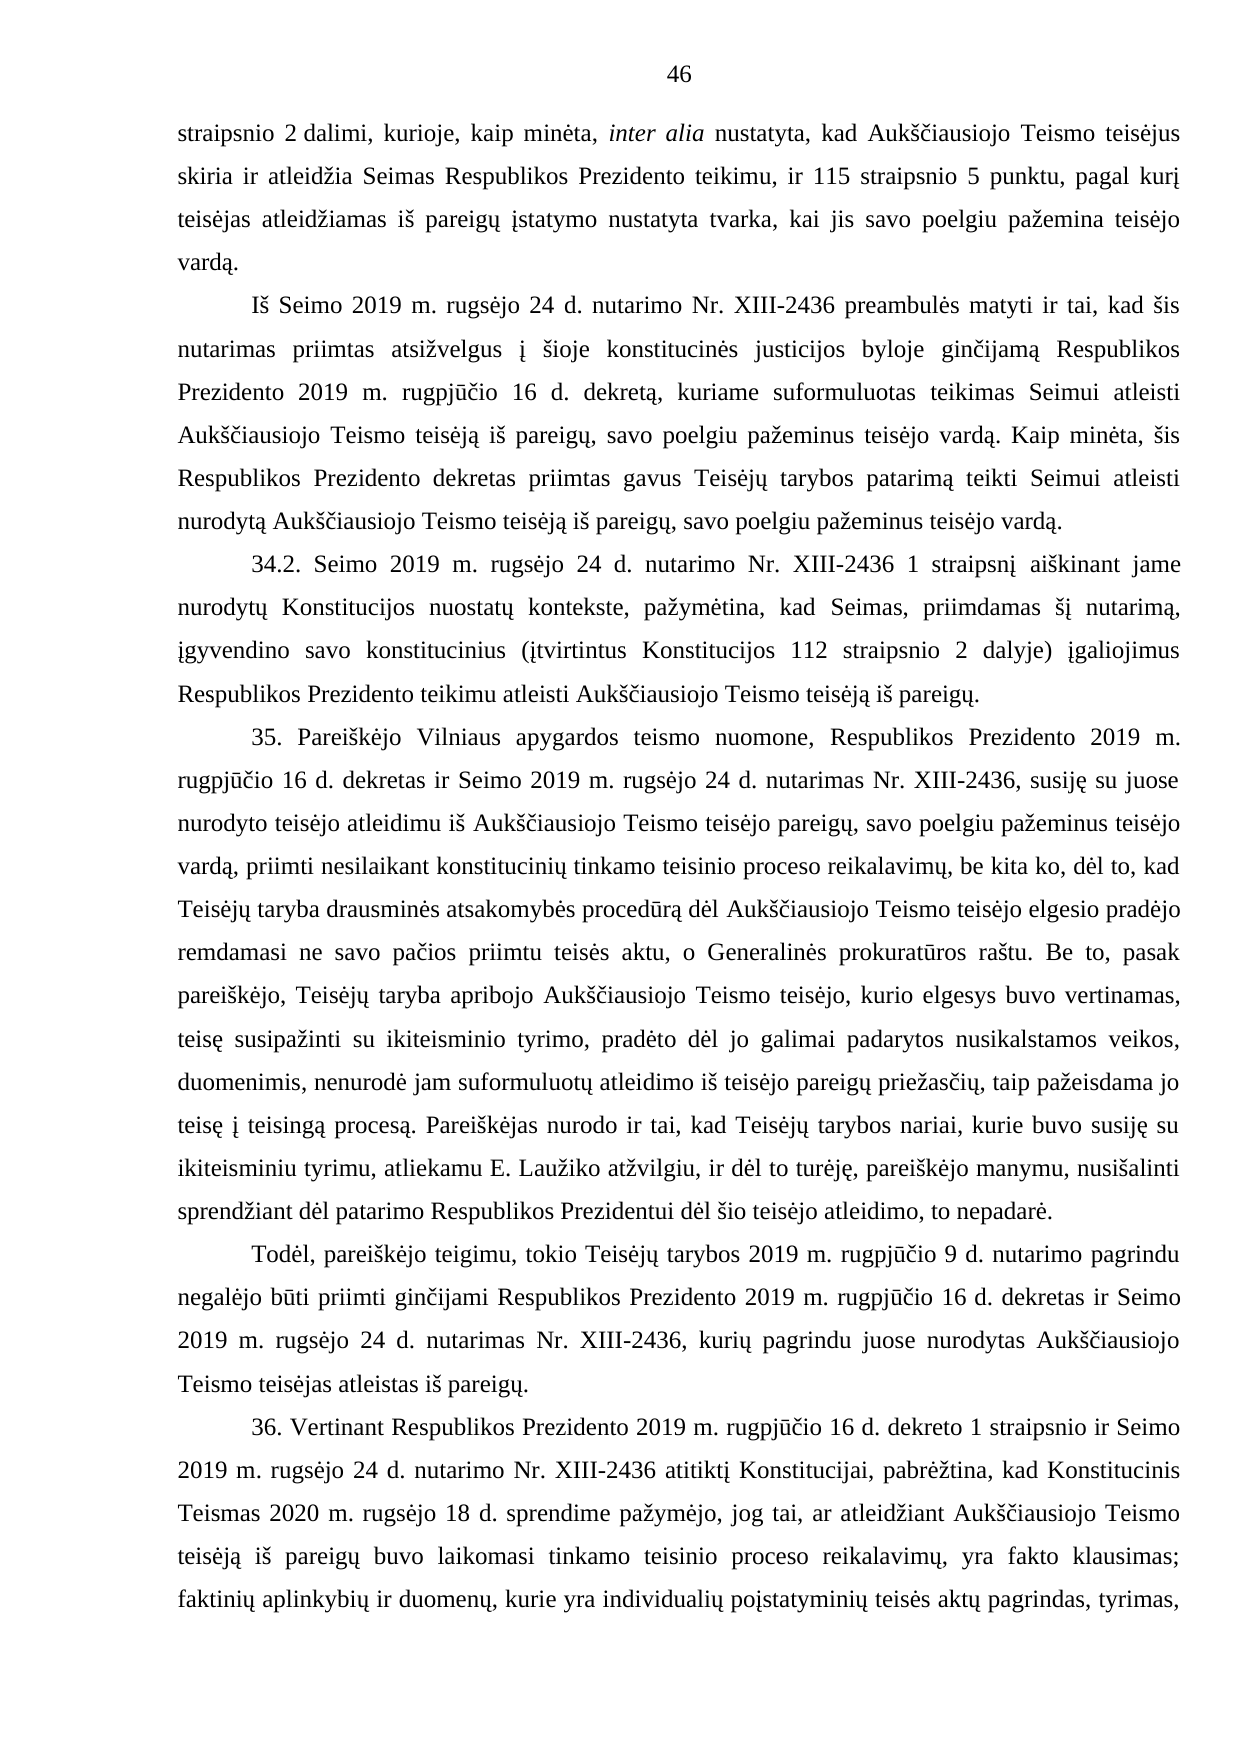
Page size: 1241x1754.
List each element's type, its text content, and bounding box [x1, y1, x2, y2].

text Iš Seimo 2019 m. rugsėjo 24 d. nutarimo Nr. XIII-2436 preambulės matyti ir tai, kad šis nutarimas priimtas atsižvelgus į šioje konstitucinės justicijos byloje ginčijamą Respublikos Prezidento 2019 m. rugpjūčio 16 d. dekretą, kuriame suformuluotas teikimas Seimui atleisti Aukščiausiojo Teismo teisėją iš pareigų, savo poelgiu pažeminus teisėjo vardą. Kaip minėta, šis Respublikos Prezidento dekretas priimtas gavus Teisėjų tarybos patarimą teikti Seimui atleisti nurodytą Aukščiausiojo Teismo teisėją iš pareigų, savo poelgiu pažeminus teisėjo vardą. [177, 291, 1181, 535]
text straipsnio 2 dalimi, kurioje, kaip minėta, inter alia nustatyta, kad Aukščiausiojo Teismo teisėjus skiria ir atleidžia Seimas Respublikos Prezidento teikimu, ir 115 straipsnio 5 punktu, pagal kurį teisėjas atleidžiamas iš pareigų įstatymo nustatyta tvarka, kai jis savo poelgiu pažemina teisėjo vardą. [177, 118, 1181, 276]
text 35. Pareiškėjo Vilniaus apygardos teismo nuomone, Respublikos Prezidento 2019 m. rugpjūčio 16 d. dekretas ir Seimo 2019 m. rugsėjo 24 d. nutarimas Nr. XIII-2436, susiję su juose nurodyto teisėjo atleidimu iš Aukščiausiojo Teismo teisėjo pareigų, savo poelgiu pažeminus teisėjo vardą, priimti nesilaikant konstitucinių tinkamo teisinio proceso reikalavimų, be kita ko, dėl to, kad Teisėjų taryba drausminės atsakomybės procedūrą dėl Aukščiausiojo Teismo teisėjo elgesio pradėjo remdamasi ne savo pačios priimtu teisės aktu, o Generalinės prokuratūros raštu. Be to, pasak pareiškėjo, Teisėjų taryba apribojo Aukščiausiojo Teismo teisėjo, kurio elgesys buvo vertinamas, teisę susipažinti su ikiteisminio tyrimo, pradėto dėl jo galimai padarytos nusikalstamos veikos, duomenimis, nenurodė jam suformuluotų atleidimo iš teisėjo pareigų priežasčių, taip pažeisdama jo teisę į teisingą procesą. Pareiškėjas nurodo ir tai, kad Teisėjų tarybos nariai, kurie buvo susiję su ikiteisminiu tyrimu, atliekamu E. Laužiko atžvilgiu, ir dėl to turėję, pareiškėjo manymu, nusišalinti sprendžiant dėl patarimo Respublikos Prezidentui dėl šio teisėjo atleidimo, to nepadarė. [177, 722, 1181, 1225]
text 36. Vertinant Respublikos Prezidento 2019 m. rugpjūčio 16 d. dekreto 1 straipsnio ir Seimo 2019 m. rugsėjo 24 d. nutarimo Nr. XIII-2436 atitiktį Konstitucijai, pabrėžtina, kad Konstitucinis Teismas 2020 m. rugsėjo 18 d. sprendime pažymėjo, jog tai, ar atleidžiant Aukščiausiojo Teismo teisėją iš pareigų buvo laikomasi tinkamo teisinio proceso reikalavimų, yra fakto klausimas; faktinių aplinkybių ir duomenų, kurie yra individualių poįstatyminių teisės aktų pagrindas, tyrimas, [177, 1412, 1181, 1613]
text 34.2. Seimo 2019 m. rugsėjo 24 d. nutarimo Nr. XIII-2436 1 straipsnį aiškinant jame nurodytų Konstitucijos nuostatų kontekste, pažymėtina, kad Seimas, priimdamas šį nutarimą, įgyvendino savo konstitucinius (įtvirtintus Konstitucijos 112 straipsnio 2 dalyje) įgaliojimus Respublikos Prezidento teikimu atleisti Aukščiausiojo Teismo teisėją iš pareigų. [177, 549, 1181, 707]
text Todėl, pareiškėjo teigimu, tokio Teisėjų tarybos 2019 m. rugpjūčio 9 d. nutarimo pagrindu negalėjo būti priimti ginčijami Respublikos Prezidento 2019 m. rugpjūčio 16 d. dekretas ir Seimo 2019 m. rugsėjo 24 d. nutarimas Nr. XIII-2436, kurių pagrindu juose nurodytas Aukščiausiojo Teismo teisėjas atleistas iš pareigų. [177, 1239, 1181, 1397]
